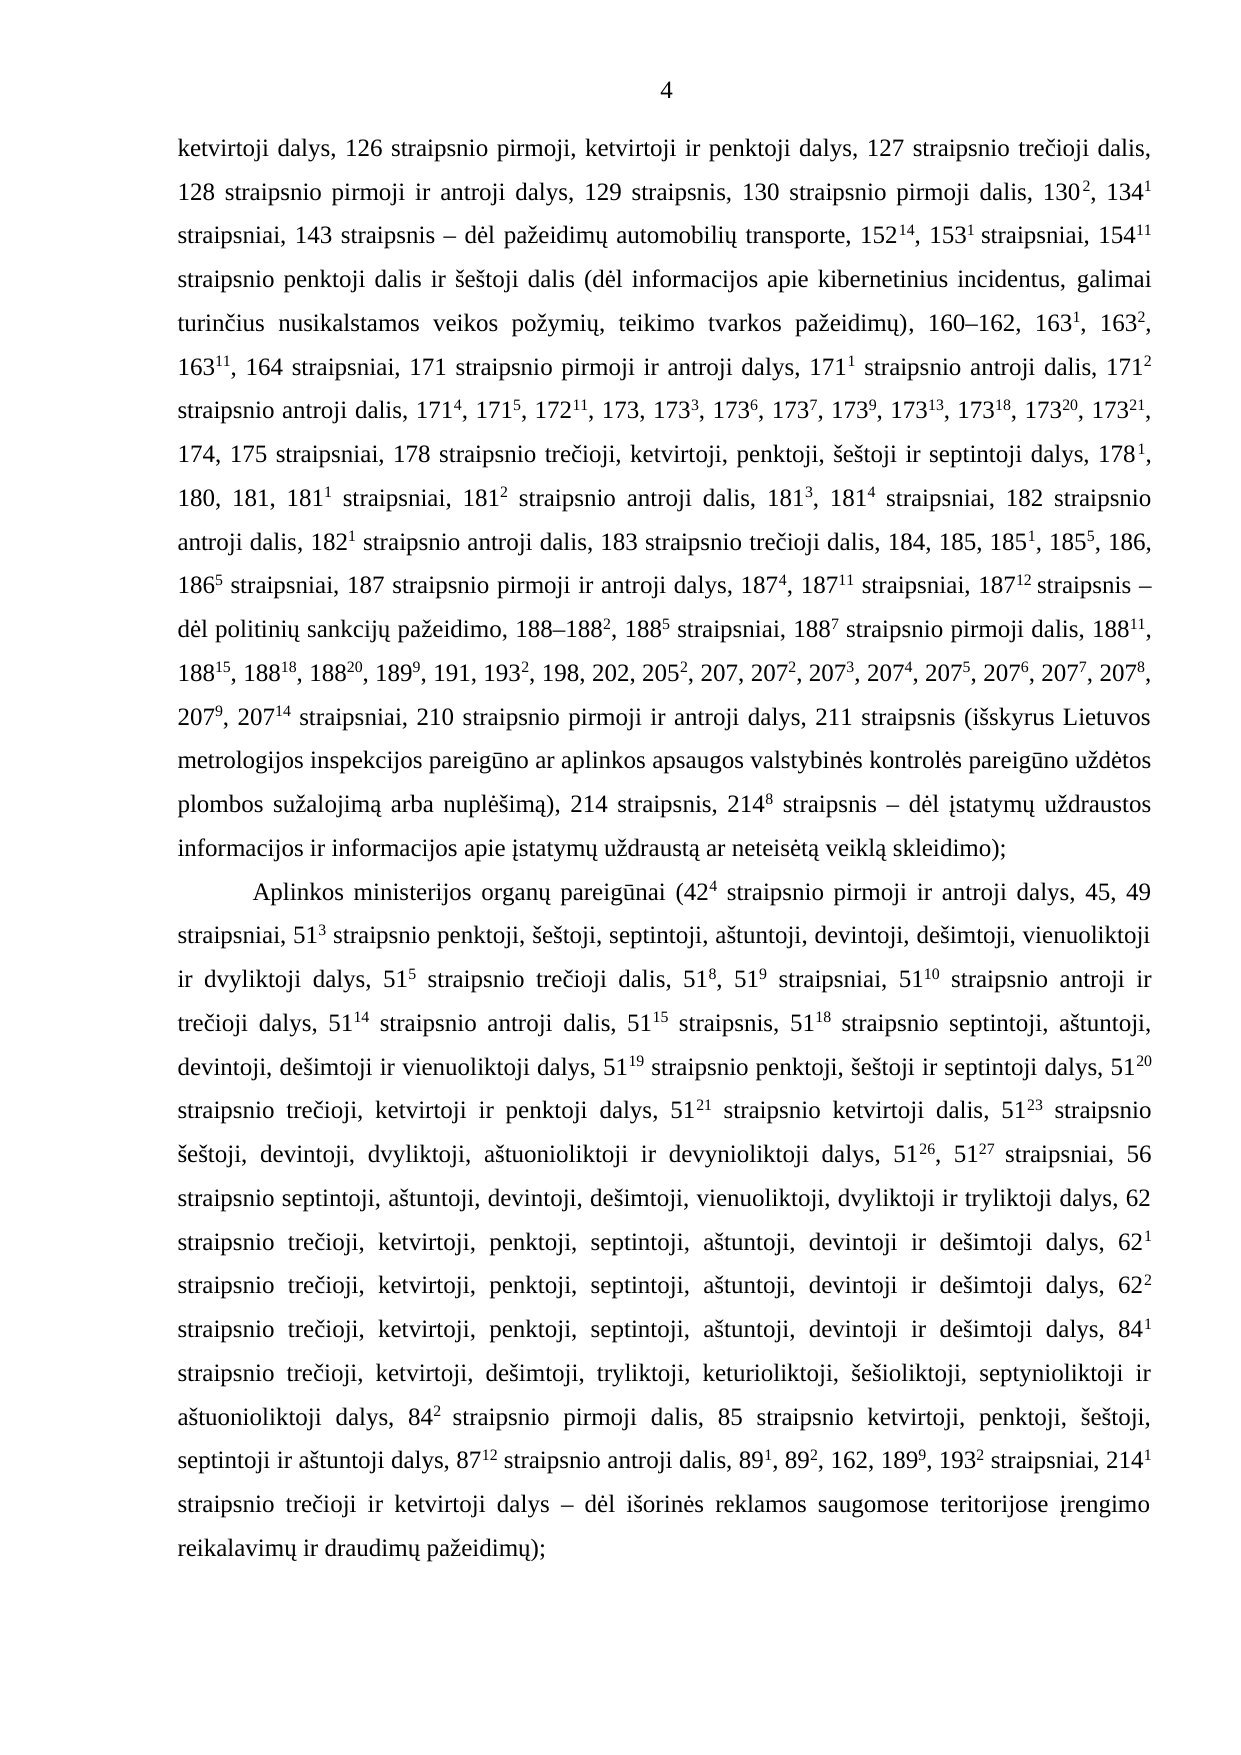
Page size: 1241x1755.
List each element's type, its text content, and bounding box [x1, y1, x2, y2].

text Aplinkos ministerijos organų pareigūnai (424 straipsnio pirmoji ir antroji dalys, 45, 49 straipsniai, 513 straipsnio penktoji, šeštoji, septintoji, aštuntoji, devintoji, dešimtoji, vienuoliktoji ir dvyliktoji dalys, 515 straipsnio trečioji dalis, 518, 519 straipsniai, 5110 straipsnio antroji ir trečioji dalys, 5114 straipsnio antroji dalis, 5115 straipsnis, 5118 straipsnio septintoji, aštuntoji, devintoji, dešimtoji ir vienuoliktoji dalys, 5119 straipsnio penktoji, šeštoji ir septintoji dalys, 5120 straipsnio trečioji, ketvirtoji ir penktoji dalys, 5121 straipsnio ketvirtoji dalis, 5123 straipsnio šeštoji, devintoji, dvyliktoji, aštuonioliktoji ir devynioliktoji dalys, 5126, 5127 straipsniai, 56 straipsnio septintoji, aštuntoji, devintoji, dešimtoji, vienuoliktoji, dvyliktoji ir tryliktoji dalys, 62 straipsnio trečioji, ketvirtoji, penktoji, septintoji, aštuntoji, devintoji ir dešimtoji dalys, 621 straipsnio trečioji, ketvirtoji, penktoji, septintoji, aštuntoji, devintoji ir dešimtoji dalys, 622 straipsnio trečioji, ketvirtoji, penktoji, septintoji, aštuntoji, devintoji ir dešimtoji dalys, 841 straipsnio trečioji, ketvirtoji, dešimtoji, tryliktoji, keturioliktoji, šešioliktoji, septynioliktoji ir aštuonioliktoji dalys, 842 straipsnio pirmoji dalis, 85 straipsnio ketvirtoji, penktoji, šeštoji, septintoji ir aštuntoji dalys, 8712 straipsnio antroji dalis, 891, 892, 162, 1899, 1932 straipsniai, 2141 straipsnio trečioji ir ketvirtoji dalys – dėl išorinės reklamos saugomose teritorijose įrengimo reikalavimų ir draudimų pažeidimų); [177, 862, 1152, 1562]
text ketvirtoji dalys, 126 straipsnio pirmoji, ketvirtoji ir penktoji dalys, 127 straipsnio trečioji dalis, 128 straipsnio pirmoji ir antroji dalys, 129 straipsnis, 130 straipsnio pirmoji dalis, 1302, 1341 straipsniai, 143 straipsnis – dėl pažeidimų automobilių transporte, 15214, 1531 straipsniai, 15411 straipsnio penktoji dalis ir šeštoji dalis (dėl informacijos apie kibernetinius incidentus, galimai turinčius nusikalstamos veikos požymių, teikimo tvarkos pažeidimų), 160–162, 1631, 1632, 16311, 164 straipsniai, 171 straipsnio pirmoji ir antroji dalys, 1711 straipsnio antroji dalis, 1712 straipsnio antroji dalis, 1714, 1715, 17211, 173, 1733, 1736, 1737, 1739, 17313, 17318, 17320, 17321, 174, 175 straipsniai, 178 straipsnio trečioji, ketvirtoji, penktoji, šeštoji ir septintoji dalys, 1781, 180, 181, 1811 straipsniai, 1812 straipsnio antroji dalis, 1813, 1814 straipsniai, 182 straipsnio antroji dalis, 1821 straipsnio antroji dalis, 183 straipsnio trečioji dalis, 184, 185, 1851, 1855, 186, 1865 straipsniai, 187 straipsnio pirmoji ir antroji dalys, 1874, 18711 straipsniai, 18712 straipsnis – dėl politinių sankcijų pažeidimo, 188–1882, 1885 straipsniai, 1887 straipsnio pirmoji dalis, 18811, 18815, 18818, 18820, 1899, 191, 1932, 198, 202, 2052, 207, 2072, 2073, 2074, 2075, 2076, 2077, 2078, 2079, 20714 straipsniai, 210 straipsnio pirmoji ir antroji dalys, 211 straipsnis (išskyrus Lietuvos metrologijos inspekcijos pareigūno ar aplinkos apsaugos valstybinės kontrolės pareigūno uždėtos plombos sužalojimą arba nuplėšimą), 214 straipsnis, 2148 straipsnis – dėl įstatymų uždraustos informacijos ir informacijos apie įstatymų uždraustą ar neteisėtą veiklą skleidimo); [177, 118, 1152, 862]
